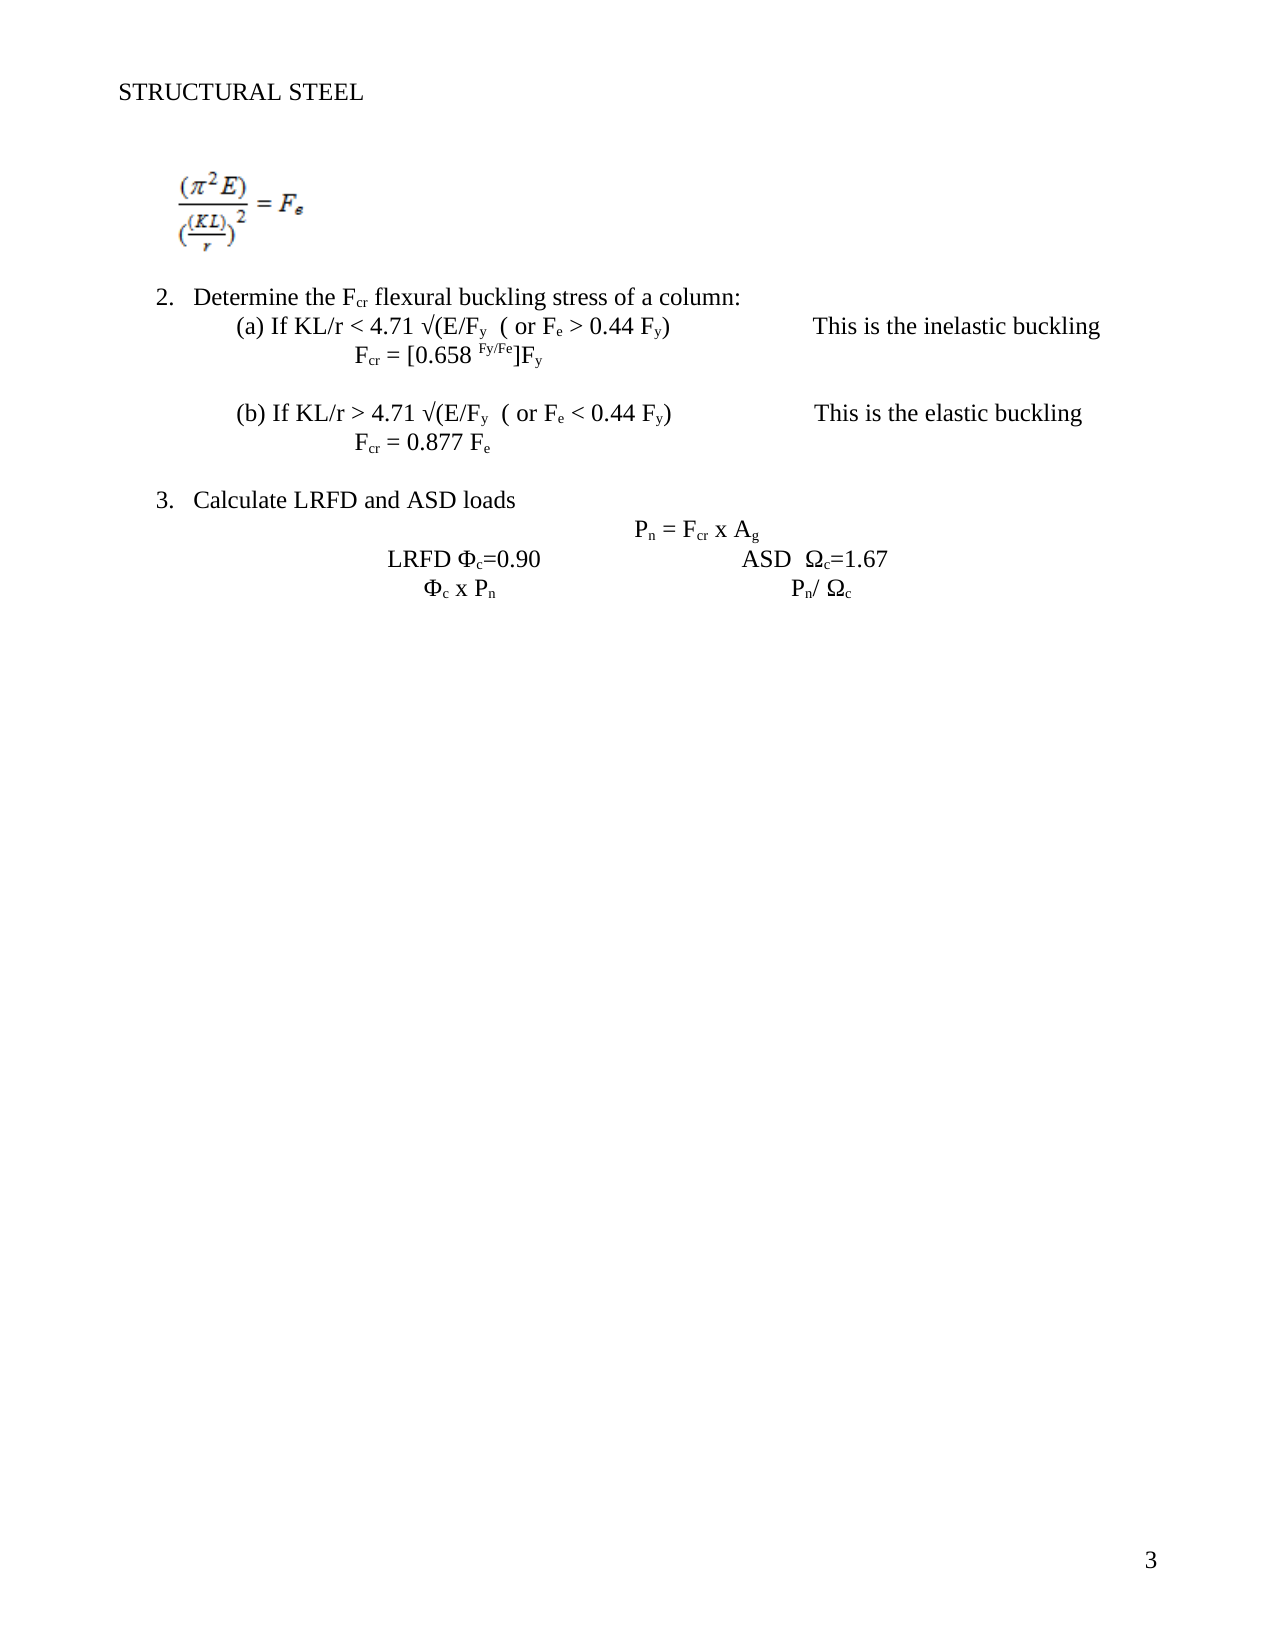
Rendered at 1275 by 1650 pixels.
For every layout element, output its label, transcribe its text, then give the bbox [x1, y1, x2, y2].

list Calculate LRFD and ASD loads [156, 485, 1157, 514]
text (a) If KL/r < 4.71 √(E/Fy ( or Fe > 0.44 Fy) This is the inelastic buckling [118, 311, 1157, 340]
text LRFD Φc=0.90 ASD Ωc=1.67 [118, 543, 1157, 572]
list Determine the Fcr flexural buckling stress of a column: [156, 282, 1157, 311]
text Φc x Pn Pn/ Ωc [118, 572, 1157, 602]
text Pn = Fcr x Ag [118, 514, 1157, 543]
picture [171, 170, 311, 253]
text (b) If KL/r > 4.71 √(E/Fy ( or Fe < 0.44 Fy) This is the elastic buckling [118, 398, 1157, 427]
text Fcr = [0.658 Fy/Fe]Fy [118, 340, 1157, 369]
text Fcr = 0.877 Fe [118, 427, 1157, 456]
